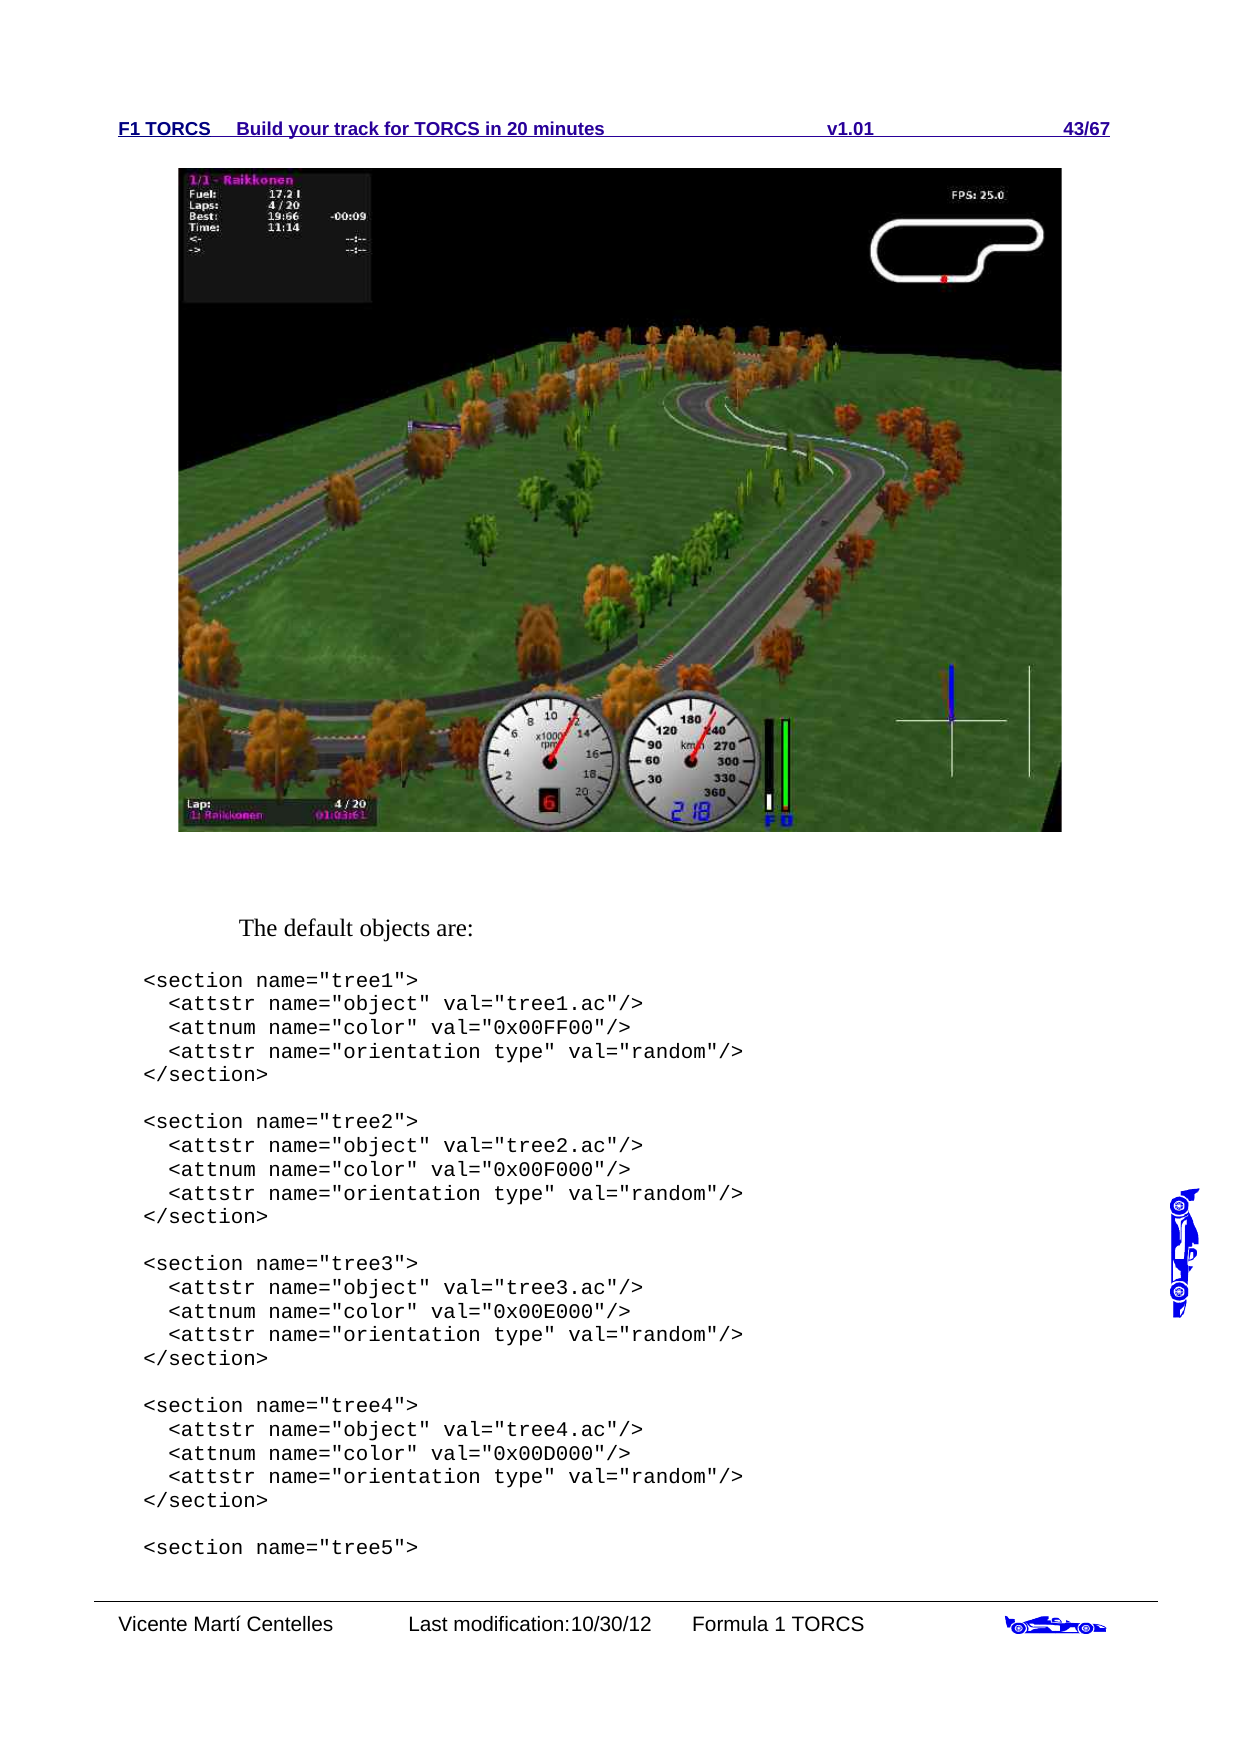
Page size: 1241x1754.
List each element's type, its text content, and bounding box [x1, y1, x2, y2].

picture [1163, 1181, 1202, 1325]
text <attstr name="object" val="tree2.ac"/> [118, 1135, 1122, 1159]
text <section name="tree2"> [118, 1112, 1122, 1135]
text </section> [118, 1490, 1122, 1513]
text The default objects are: [238, 914, 1122, 942]
text <section name="tree3"> [118, 1253, 1122, 1277]
text <attnum name="color" val="0x00FF00"/> [118, 1017, 1122, 1041]
text <attnum name="color" val="0x00D000"/> [118, 1443, 1122, 1466]
text <attstr name="object" val="tree1.ac"/> [118, 993, 1122, 1017]
text <attstr name="orientation type" val="random"/> [118, 1466, 1122, 1490]
text <attnum name="color" val="0x00E000"/> [118, 1301, 1122, 1324]
picture [178, 168, 1062, 832]
text <attstr name="object" val="tree3.ac"/> [118, 1277, 1122, 1301]
picture [1001, 1612, 1113, 1636]
text <attstr name="orientation type" val="random"/> [118, 1324, 1122, 1348]
text </section> [118, 1064, 1122, 1088]
text <attstr name="orientation type" val="random"/> [118, 1041, 1122, 1064]
text </section> [118, 1348, 1122, 1372]
text <attstr name="object" val="tree4.ac"/> [118, 1419, 1122, 1443]
text <attstr name="orientation type" val="random"/> [118, 1182, 1122, 1206]
text <section name="tree4"> [118, 1395, 1122, 1419]
text </section> [118, 1206, 1122, 1230]
text <attnum name="color" val="0x00F000"/> [118, 1159, 1122, 1182]
text <section name="tree1"> [118, 970, 1122, 993]
text <section name="tree5"> [118, 1537, 1122, 1561]
